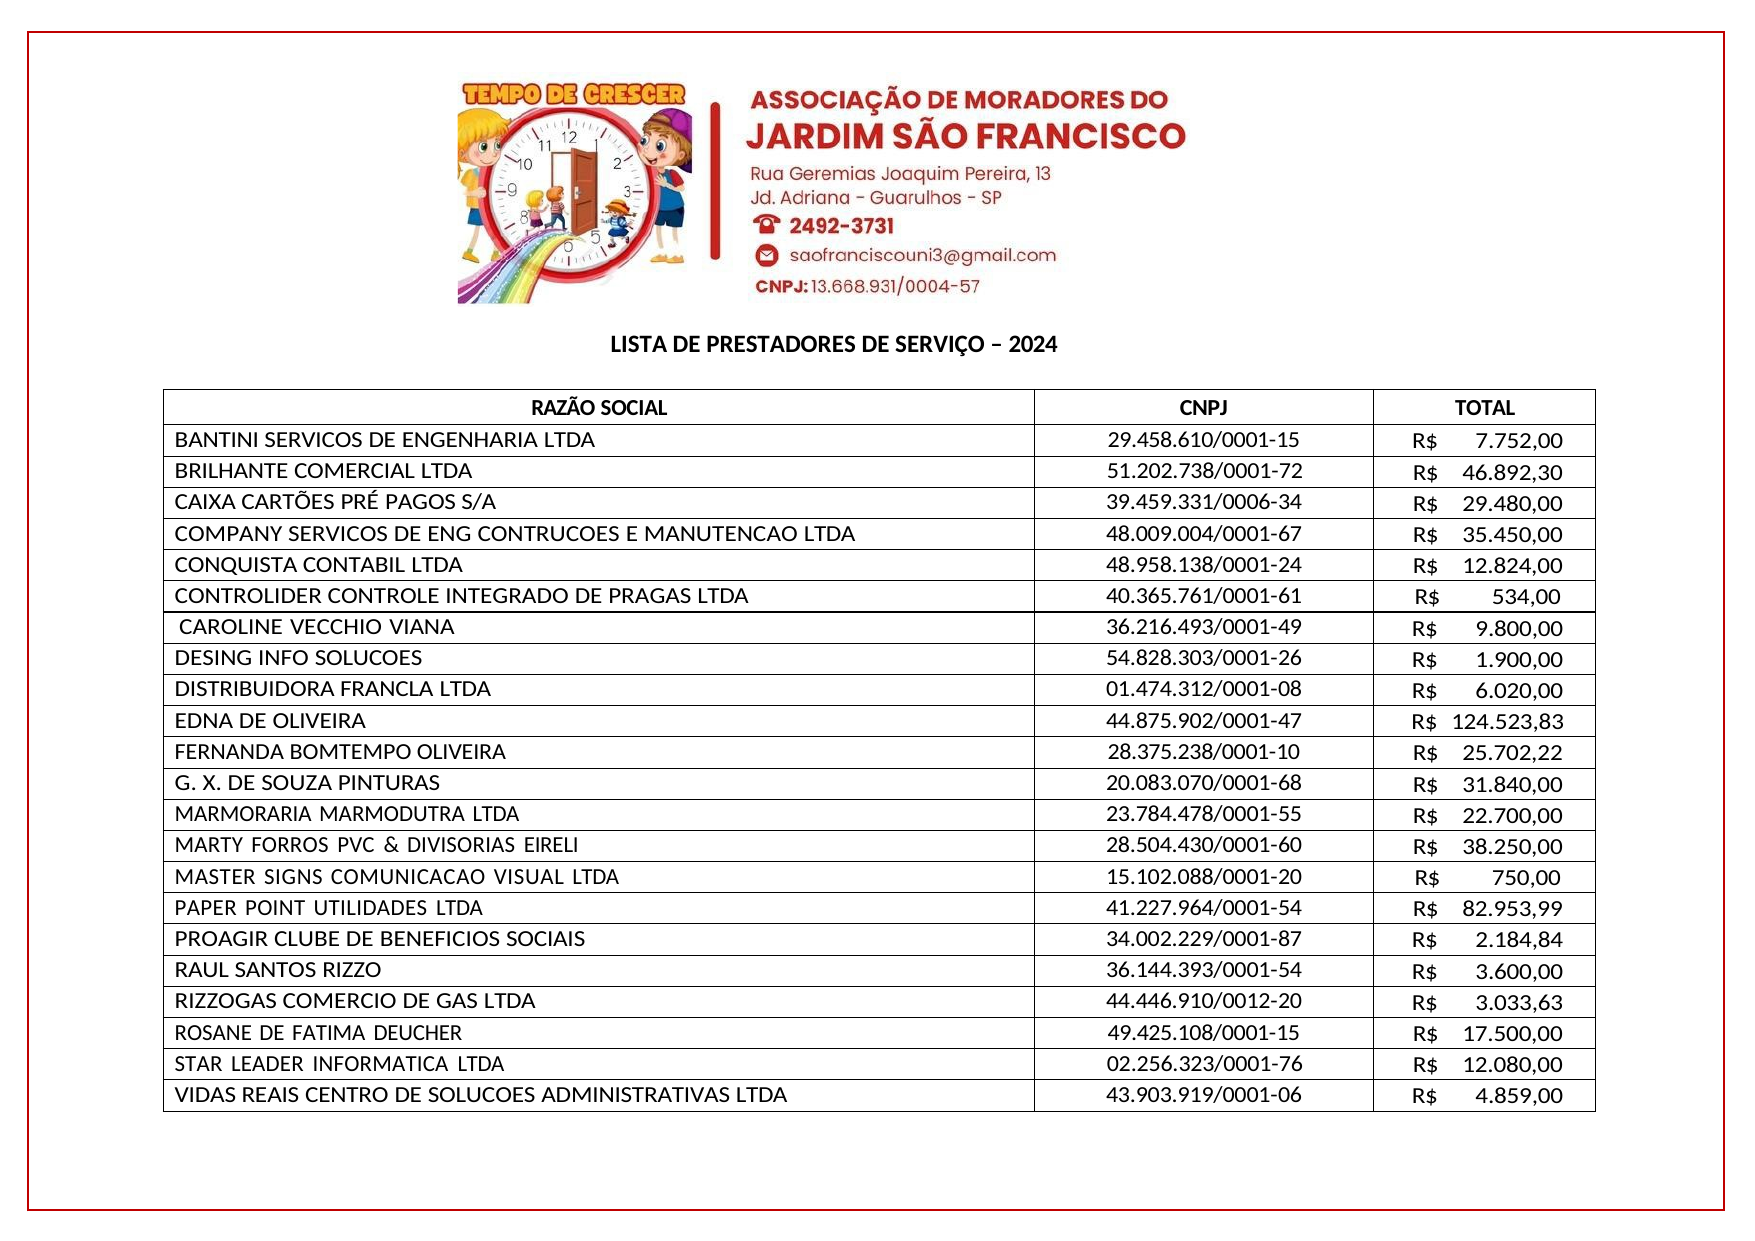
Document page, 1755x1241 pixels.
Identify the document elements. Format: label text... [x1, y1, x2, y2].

table_cell 49.425.108/0001-15 [1035, 1018, 1373, 1048]
table_cell 29.458.610/0001-15 [1035, 425, 1373, 456]
table_cell 34.002.229/0001-87 [1035, 924, 1373, 955]
table_cell R$ 6.020,00 [1374, 675, 1595, 705]
table_cell MARMORARIA MARMODUTRA LTDA [164, 800, 1034, 830]
table_cell MARTY FORROS PVC & DIVISORIAS EIRELI [164, 831, 1034, 861]
table_cell R$ 3.600,00 [1374, 956, 1595, 986]
table_cell 39.459.331/0006-34 [1035, 488, 1373, 518]
table_cell R$ 124.523,83 [1374, 706, 1595, 736]
table_header TOTAL [1374, 390, 1595, 424]
table_cell 28.375.238/0001-10 [1035, 737, 1373, 767]
table_cell R$ 82.953,99 [1374, 893, 1595, 923]
table_cell CAROLINE VECCHIO VIANA [164, 613, 1034, 643]
table_cell 44.446.910/0012-20 [1035, 987, 1373, 1017]
table_cell R$ 2.184,84 [1374, 924, 1595, 955]
table_cell ROSANE DE FATIMA DEUCHER [164, 1018, 1034, 1048]
table_cell CONQUISTA CONTABIL LTDA [164, 550, 1034, 580]
table_cell G. X. DE SOUZA PINTURAS [164, 769, 1034, 799]
table_cell 20.083.070/0001-68 [1035, 769, 1373, 799]
table_cell 51.202.738/0001-72 [1035, 457, 1373, 487]
table_cell R$ 46.892,30 [1374, 457, 1595, 487]
table_cell VIDAS REAIS CENTRO DE SOLUCOES ADMINISTRATIVAS LTDA [164, 1080, 1034, 1111]
table_cell R$ 4.859,00 [1374, 1080, 1595, 1111]
table_cell R$ 534,00 [1374, 581, 1595, 611]
table_cell DISTRIBUIDORA FRANCLA LTDA [164, 675, 1034, 705]
table_cell CONTROLIDER CONTROLE INTEGRADO DE PRAGAS LTDA [164, 581, 1034, 611]
table_cell 36.216.493/0001-49 [1035, 613, 1373, 643]
table_header RAZÃO SOCIAL [164, 390, 1034, 424]
table_cell 23.784.478/0001-55 [1035, 800, 1373, 830]
table_cell 48.009.004/0001-67 [1035, 519, 1373, 549]
table_cell R$ 17.500,00 [1374, 1018, 1595, 1048]
table_cell R$ 29.480,00 [1374, 488, 1595, 518]
table_cell PAPER POINT UTILIDADES LTDA [164, 893, 1034, 923]
table_cell EDNA DE OLIVEIRA [164, 706, 1034, 736]
table_cell BANTINI SERVICOS DE ENGENHARIA LTDA [164, 425, 1034, 456]
table_cell R$ 22.700,00 [1374, 800, 1595, 830]
table_cell 15.102.088/0001-20 [1035, 862, 1373, 892]
table_cell BRILHANTE COMERCIAL LTDA [164, 457, 1034, 487]
table_cell R$ 35.450,00 [1374, 519, 1595, 549]
table_cell 40.365.761/0001-61 [1035, 581, 1373, 611]
table_cell R$ 7.752,00 [1374, 425, 1595, 456]
table_cell CAIXA CARTÕES PRÉ PAGOS S/A [164, 488, 1034, 518]
table_cell STAR LEADER INFORMATICA LTDA [164, 1049, 1034, 1079]
table_cell 43.903.919/0001-06 [1035, 1080, 1373, 1111]
table_cell R$ 3.033,63 [1374, 987, 1595, 1017]
table_cell R$ 25.702,22 [1374, 737, 1595, 767]
table_cell R$ 9.800,00 [1374, 613, 1595, 643]
table_cell FERNANDA BOMTEMPO OLIVEIRA [164, 737, 1034, 767]
table_cell RIZZOGAS COMERCIO DE GAS LTDA [164, 987, 1034, 1017]
table_cell R$ 38.250,00 [1374, 831, 1595, 861]
table_cell COMPANY SERVICOS DE ENG CONTRUCOES E MANUTENCAO LTDA [164, 519, 1034, 549]
table_cell DESING INFO SOLUCOES [164, 644, 1034, 674]
table_cell R$ 12.824,00 [1374, 550, 1595, 580]
table_cell MASTER SIGNS COMUNICACAO VISUAL LTDA [164, 862, 1034, 892]
table_cell 02.256.323/0001-76 [1035, 1049, 1373, 1079]
table_header CNPJ [1035, 390, 1373, 424]
table_cell 36.144.393/0001-54 [1035, 956, 1373, 986]
text LISTA DE PRESTADORES DE SERVIÇO – 2024 [610, 328, 1606, 358]
table_cell R$ 750,00 [1374, 862, 1595, 892]
table_cell R$ 12.080,00 [1374, 1049, 1595, 1079]
table_cell PROAGIR CLUBE DE BENEFICIOS SOCIAIS [164, 924, 1034, 955]
table_cell 48.958.138/0001-24 [1035, 550, 1373, 580]
table_cell 41.227.964/0001-54 [1035, 893, 1373, 923]
table_cell R$ 31.840,00 [1374, 769, 1595, 799]
table_cell 44.875.902/0001-47 [1035, 706, 1373, 736]
table_cell RAUL SANTOS RIZZO [164, 956, 1034, 986]
table_cell 54.828.303/0001-26 [1035, 644, 1373, 674]
table_cell 01.474.312/0001-08 [1035, 675, 1373, 705]
table_cell R$ 1.900,00 [1374, 644, 1595, 674]
table_cell 28.504.430/0001-60 [1035, 831, 1373, 861]
